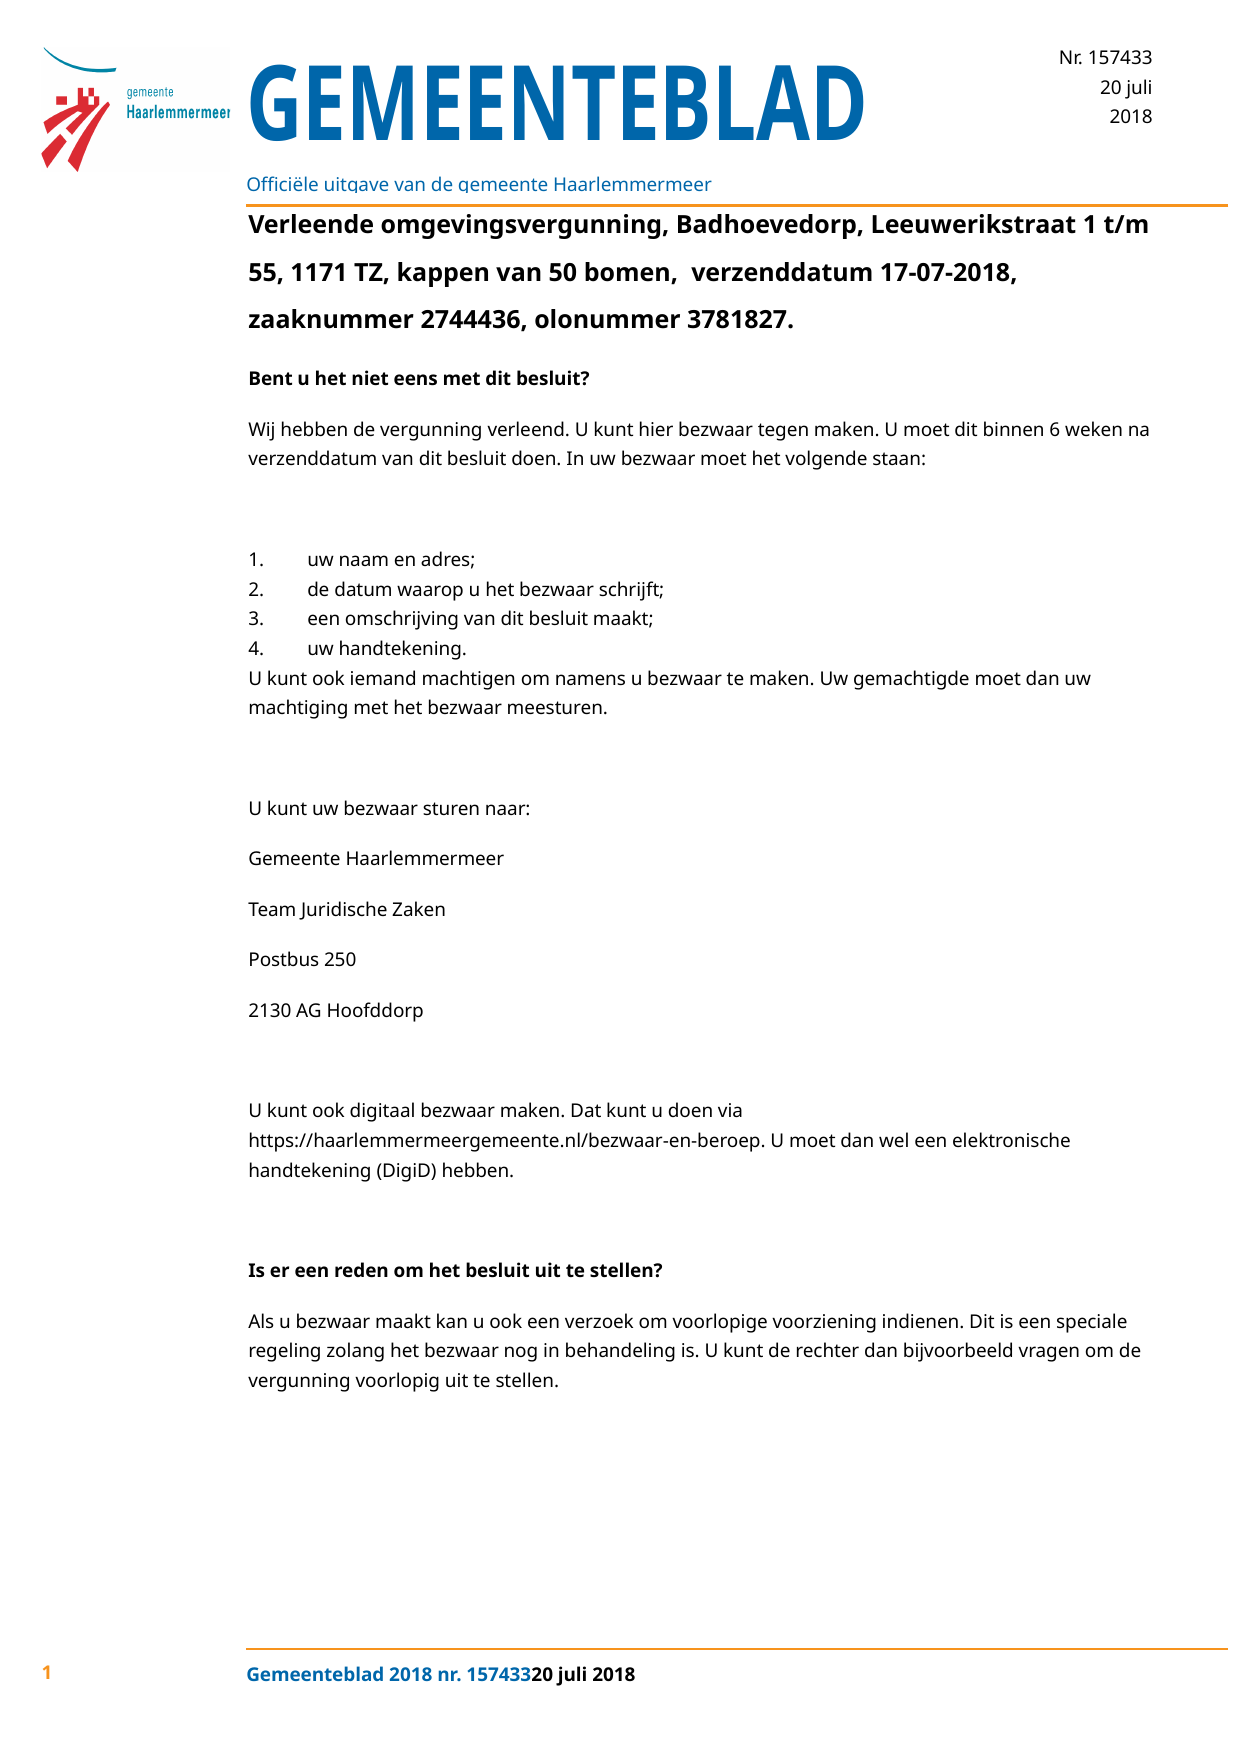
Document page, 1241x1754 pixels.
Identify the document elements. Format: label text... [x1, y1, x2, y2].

text Gemeente Haarlemmermeer [248, 846, 1152, 871]
text Postbus 250 [248, 946, 1152, 972]
picture [41, 47, 231, 172]
text 2130 AG Hoofddorp [248, 997, 1152, 1022]
text U kunt ook iemand machtigen om namens u bezwaar te maken. Uw gemachtigde moet dan uw machtiging met het bezwaar meesturen. [248, 665, 1152, 720]
text Verleende omgevingsvergunning, Badhoevedorp, Leeuwerikstraat 1 t/m 55, 1171 TZ, kappen van 50 bomen, verzenddatum 17-07-2018, zaaknummer 2744436, olonummer 3781827. [248, 207, 1152, 336]
text Bent u het niet eens met dit besluit? [248, 366, 1152, 391]
text Wij hebben de vergunning verleend. U kunt hier bezwaar tegen maken. U moet dit binnen 6 weken na verzenddatum van dit besluit doen. In uw bezwaar moet het volgende staan: [248, 416, 1152, 471]
list uw naam en adres; [248, 546, 1152, 572]
text Is er een reden om het besluit uit te stellen? [248, 1258, 1152, 1283]
text Als u bezwaar maakt kan u ook een verzoek om voorlopige voorziening indienen. Dit is een speciale regeling zolang het bezwaar nog in behandeling is. U kunt de rechter dan bijvoorbeeld vragen om de vergunning voorlopig uit te stellen. [248, 1308, 1152, 1393]
text U kunt ook digitaal bezwaar maken. Dat kunt u doen via https://haarlemmermeergemeente.nl/bezwaar-en-beroep. U moet dan wel een elektronische handtekening (DigiD) hebben. [248, 1098, 1152, 1182]
text U kunt uw bezwaar sturen naar: [248, 795, 1152, 821]
list de datum waarop u het bezwaar schrijft; [248, 576, 1152, 602]
list een omschrijving van dit besluit maakt; [248, 606, 1152, 631]
text Team Juridische Zaken [248, 896, 1152, 922]
list uw handtekening. [248, 635, 1152, 661]
